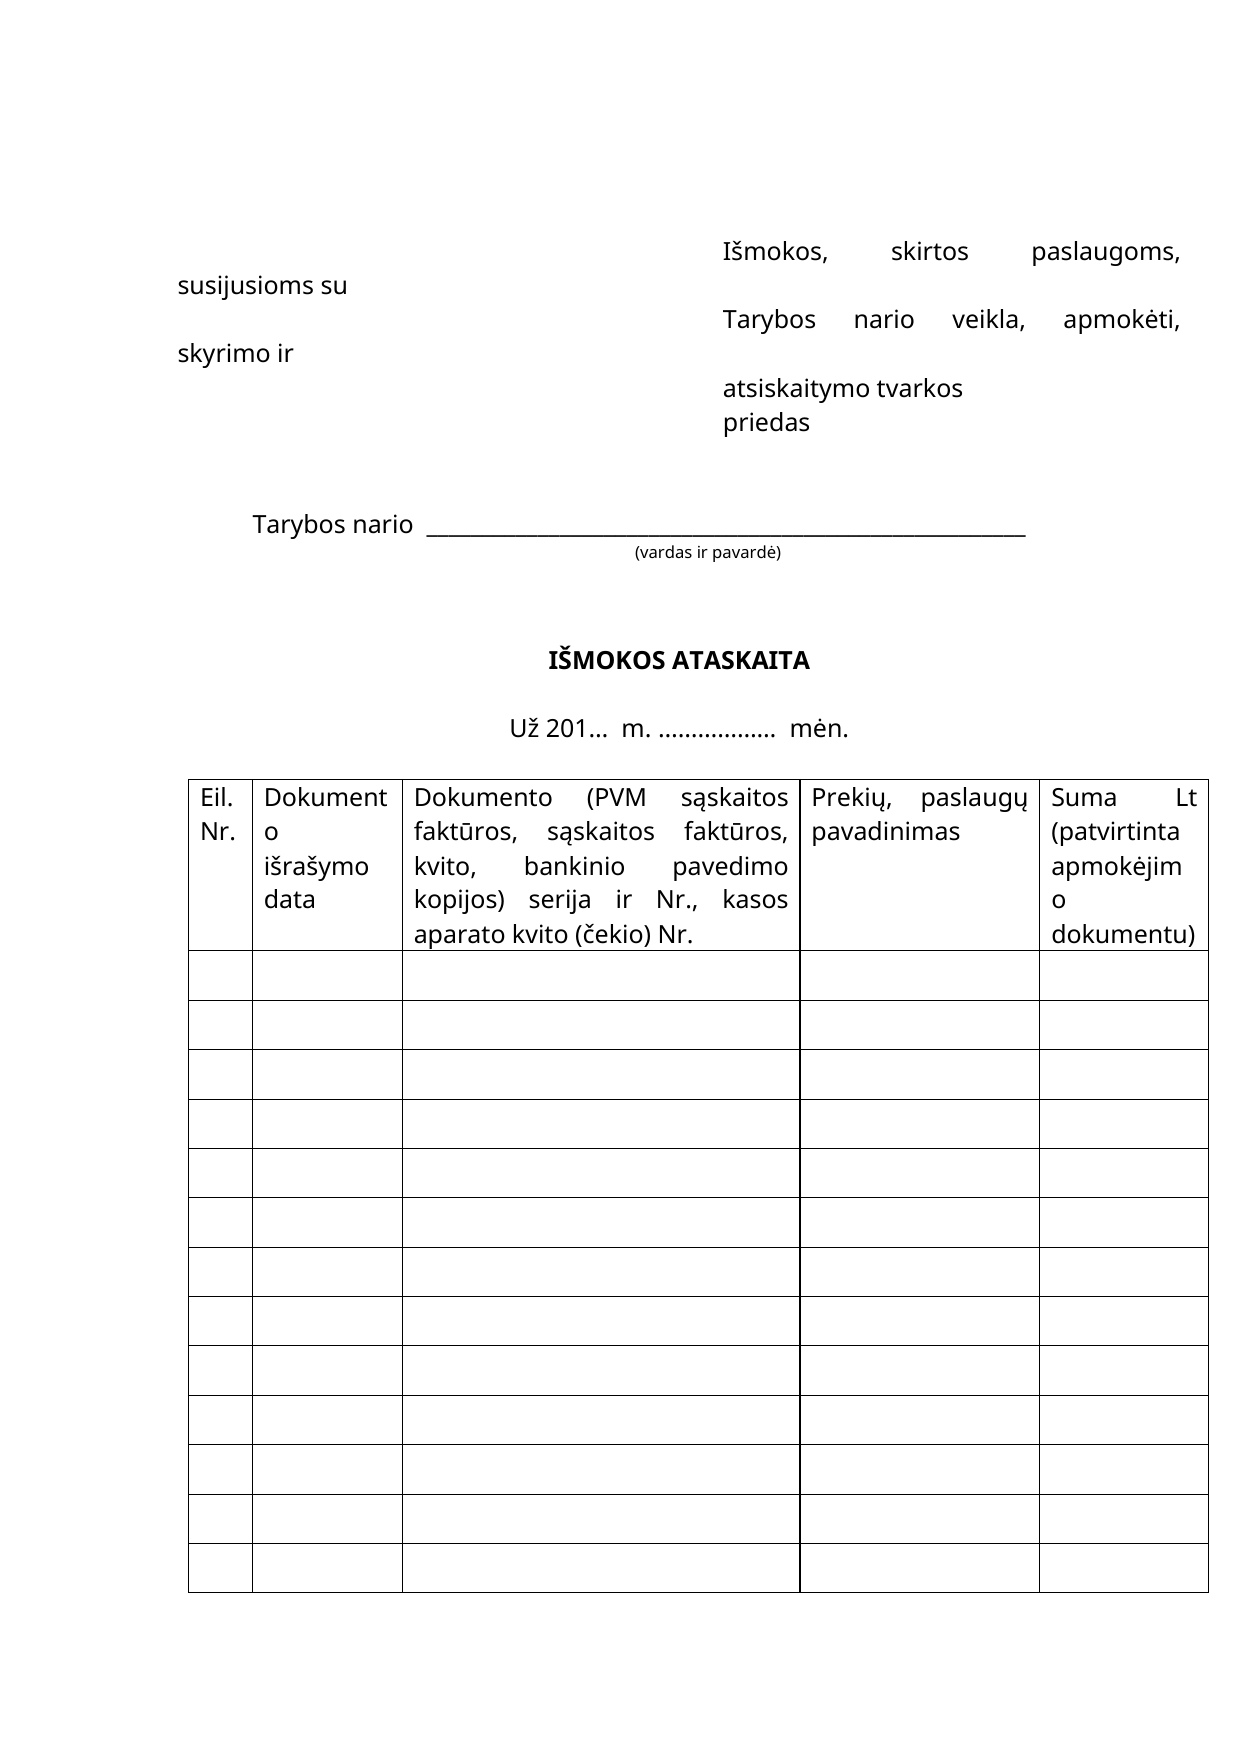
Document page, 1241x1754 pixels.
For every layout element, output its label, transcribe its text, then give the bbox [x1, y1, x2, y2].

table_cell [1040, 1495, 1208, 1543]
table_cell [403, 1050, 799, 1098]
table_cell [403, 1445, 799, 1493]
table_cell [801, 1445, 1039, 1493]
table_cell [189, 1001, 252, 1049]
text atsiskaitymo tvarkos [177, 370, 1181, 404]
text IŠMOKOS ATASKAITA [177, 643, 1181, 677]
text priedas [177, 404, 1181, 438]
table_cell [801, 1001, 1039, 1049]
table_cell [403, 1346, 799, 1395]
table_cell [403, 951, 799, 1000]
table_cell [403, 1495, 799, 1543]
table_cell [253, 951, 402, 1000]
table_cell [1040, 1149, 1208, 1197]
table_cell [403, 1149, 799, 1197]
table_cell [1040, 1100, 1208, 1148]
table_cell [801, 1100, 1039, 1148]
table_cell [189, 1495, 252, 1543]
table_cell [189, 1346, 252, 1395]
table_cell [1040, 1248, 1208, 1296]
table_cell [189, 1297, 252, 1345]
table_cell [403, 1544, 799, 1592]
table_cell [801, 1248, 1039, 1296]
table_cell [403, 1396, 799, 1444]
table_cell [253, 1100, 402, 1148]
table_cell [1040, 1445, 1208, 1493]
table_cell [1040, 1396, 1208, 1444]
table_cell [253, 1396, 402, 1444]
table_cell [189, 1050, 252, 1098]
table_cell [253, 1149, 402, 1197]
table_cell [189, 1544, 252, 1592]
table_cell [801, 1050, 1039, 1098]
table_cell [253, 1050, 402, 1098]
table_cell [1040, 951, 1208, 1000]
table_cell [403, 1100, 799, 1148]
table_cell [403, 1001, 799, 1049]
table_header Dokumento išrašymo data [253, 780, 402, 950]
table_cell [189, 1396, 252, 1444]
table_cell [253, 1001, 402, 1049]
table_cell [801, 1495, 1039, 1543]
table_cell [801, 1346, 1039, 1395]
table_cell [1040, 1544, 1208, 1592]
table_header Suma Lt (patvirtinta apmokėjimo dokumentu) [1040, 780, 1208, 950]
table_cell [1040, 1346, 1208, 1395]
table_cell [1040, 1297, 1208, 1345]
table_cell [403, 1297, 799, 1345]
table_cell [189, 951, 252, 1000]
table_cell [253, 1544, 402, 1592]
text Tarybos nario veikla, apmokėti, skyrimo ir [177, 302, 1181, 370]
table_cell [253, 1445, 402, 1493]
table_cell [189, 1248, 252, 1296]
table_cell [801, 1544, 1039, 1592]
table_cell [1040, 1198, 1208, 1247]
table_cell [189, 1445, 252, 1493]
table_cell [253, 1248, 402, 1296]
table_cell [253, 1297, 402, 1345]
table_cell [403, 1248, 799, 1296]
table_cell [1040, 1050, 1208, 1098]
table_cell [1040, 1001, 1208, 1049]
table_cell [801, 1297, 1039, 1345]
table_cell [801, 1396, 1039, 1444]
text (vardas ir pavardė) [177, 541, 1181, 574]
table_header Eil. Nr. [189, 780, 252, 950]
table_cell [801, 1198, 1039, 1247]
table_cell [189, 1100, 252, 1148]
text Už 201… m. ……………… mėn. [177, 711, 1181, 745]
table_cell [189, 1149, 252, 1197]
table_header Prekių, paslaugų pavadinimas [801, 780, 1039, 950]
text Išmokos, skirtos paslaugoms, susijusioms su [177, 234, 1181, 302]
table_header Dokumento (PVM sąskaitos faktūros, sąskaitos faktūros, kvito, bankinio pavedimo kopijos) serija ir Nr., kasos aparato kvito (čekio) Nr. [403, 780, 799, 950]
table_cell [253, 1346, 402, 1395]
table_cell [801, 951, 1039, 1000]
text Tarybos nario ______________________________________________________ [177, 506, 1181, 541]
table_cell [189, 1198, 252, 1247]
table_cell [801, 1149, 1039, 1197]
table_cell [253, 1198, 402, 1247]
table_cell [253, 1495, 402, 1543]
table_cell [403, 1198, 799, 1247]
